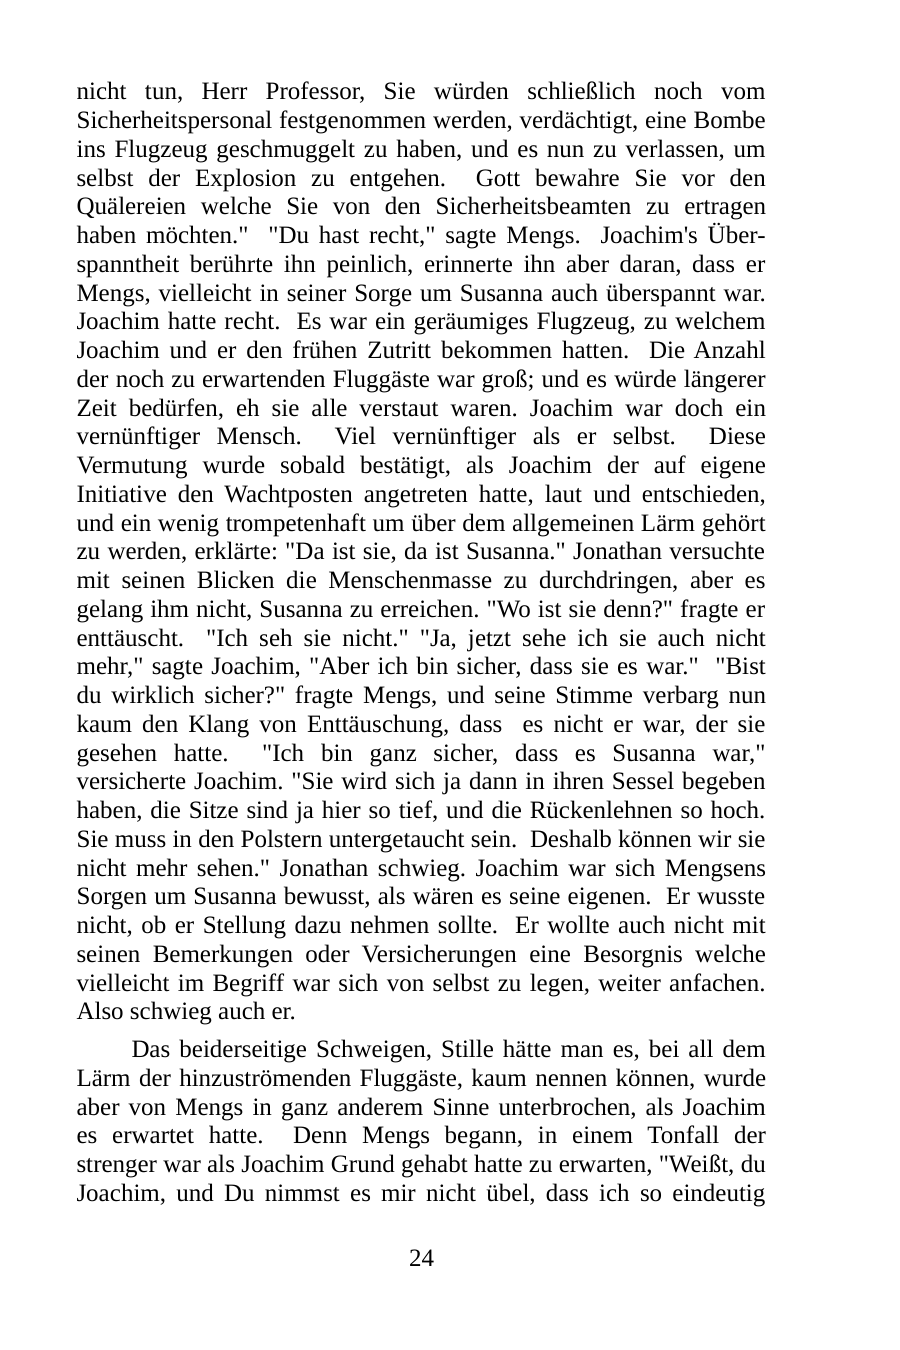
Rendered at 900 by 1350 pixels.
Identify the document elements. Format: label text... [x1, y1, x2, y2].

text Das beiderseitige Schweigen, Stille hätte man es, bei all dem Lärm der hinzuströmenden Fluggäste, kaum nennen können, wurde aber von Mengs in ganz anderem Sinne unterbrochen, als Joachim es erwartet hatte. Denn Mengs begann, in einem Tonfall der strenger war als Joachim Grund gehabt hatte zu erwarten, "Weißt, du Joachim, und Du nimmst es mir nicht übel, dass ich so eindeutig [76, 1034, 766, 1207]
text nicht tun, Herr Professor, Sie würden schließlich noch vom Sicherheitspersonal festgenommen werden, verdächtigt, eine Bombe ins Flugzeug geschmuggelt zu haben, und es nun zu verlassen, um selbst der Explosion zu entgehen. Gott bewahre Sie vor den Quälereien welche Sie von den Sicherheitsbeamten zu ertragen haben möchten." "Du hast recht," sagte Mengs. Joachim's Über-spanntheit berührte ihn peinlich, erinnerte ihn aber daran, dass er Mengs, vielleicht in seiner Sorge um Susanna auch überspannt war. Joachim hatte recht. Es war ein geräumiges Flugzeug, zu welchem Joachim und er den frühen Zutritt bekommen hatten. Die Anzahl der noch zu erwartenden Fluggäste war groß; und es würde längerer Zeit bedürfen, eh sie alle verstaut waren. Joachim war doch ein vernünftiger Mensch. Viel vernünftiger als er selbst. Diese Vermutung wurde sobald bestätigt, als Joachim der auf eigene Initiative den Wachtposten angetreten hatte, laut und entschieden, und ein wenig trompetenhaft um über dem allgemeinen Lärm gehört zu werden, erklärte: "Da ist sie, da ist Susanna." Jonathan versuchte mit seinen Blicken die Menschenmasse zu durchdringen, aber es gelang ihm nicht, Susanna zu erreichen. "Wo ist sie denn?" fragte er enttäuscht. "Ich seh sie nicht." "Ja, jetzt sehe ich sie auch nicht mehr," sagte Joachim, "Aber ich bin sicher, dass sie es war." "Bist du wirklich sicher?" fragte Mengs, und seine Stimme verbarg nun kaum den Klang von Enttäuschung, dass es nicht er war, der sie gesehen hatte. "Ich bin ganz sicher, dass es Susanna war," versicherte Joachim. "Sie wird sich ja dann in ihren Sessel begeben haben, die Sitze sind ja hier so tief, und die Rückenlehnen so hoch. Sie muss in den Polstern untergetaucht sein. Deshalb können wir sie nicht mehr sehen." Jonathan schwieg. Joachim war sich Mengsens Sorgen um Susanna bewusst, als wären es seine eigenen. Er wusste nicht, ob er Stellung dazu nehmen sollte. Er wollte auch nicht mit seinen Bemerkungen oder Versicherungen eine Besorgnis welche vielleicht im Begriff war sich von selbst zu legen, weiter anfachen. Also schwieg auch er. [76, 76, 766, 1025]
